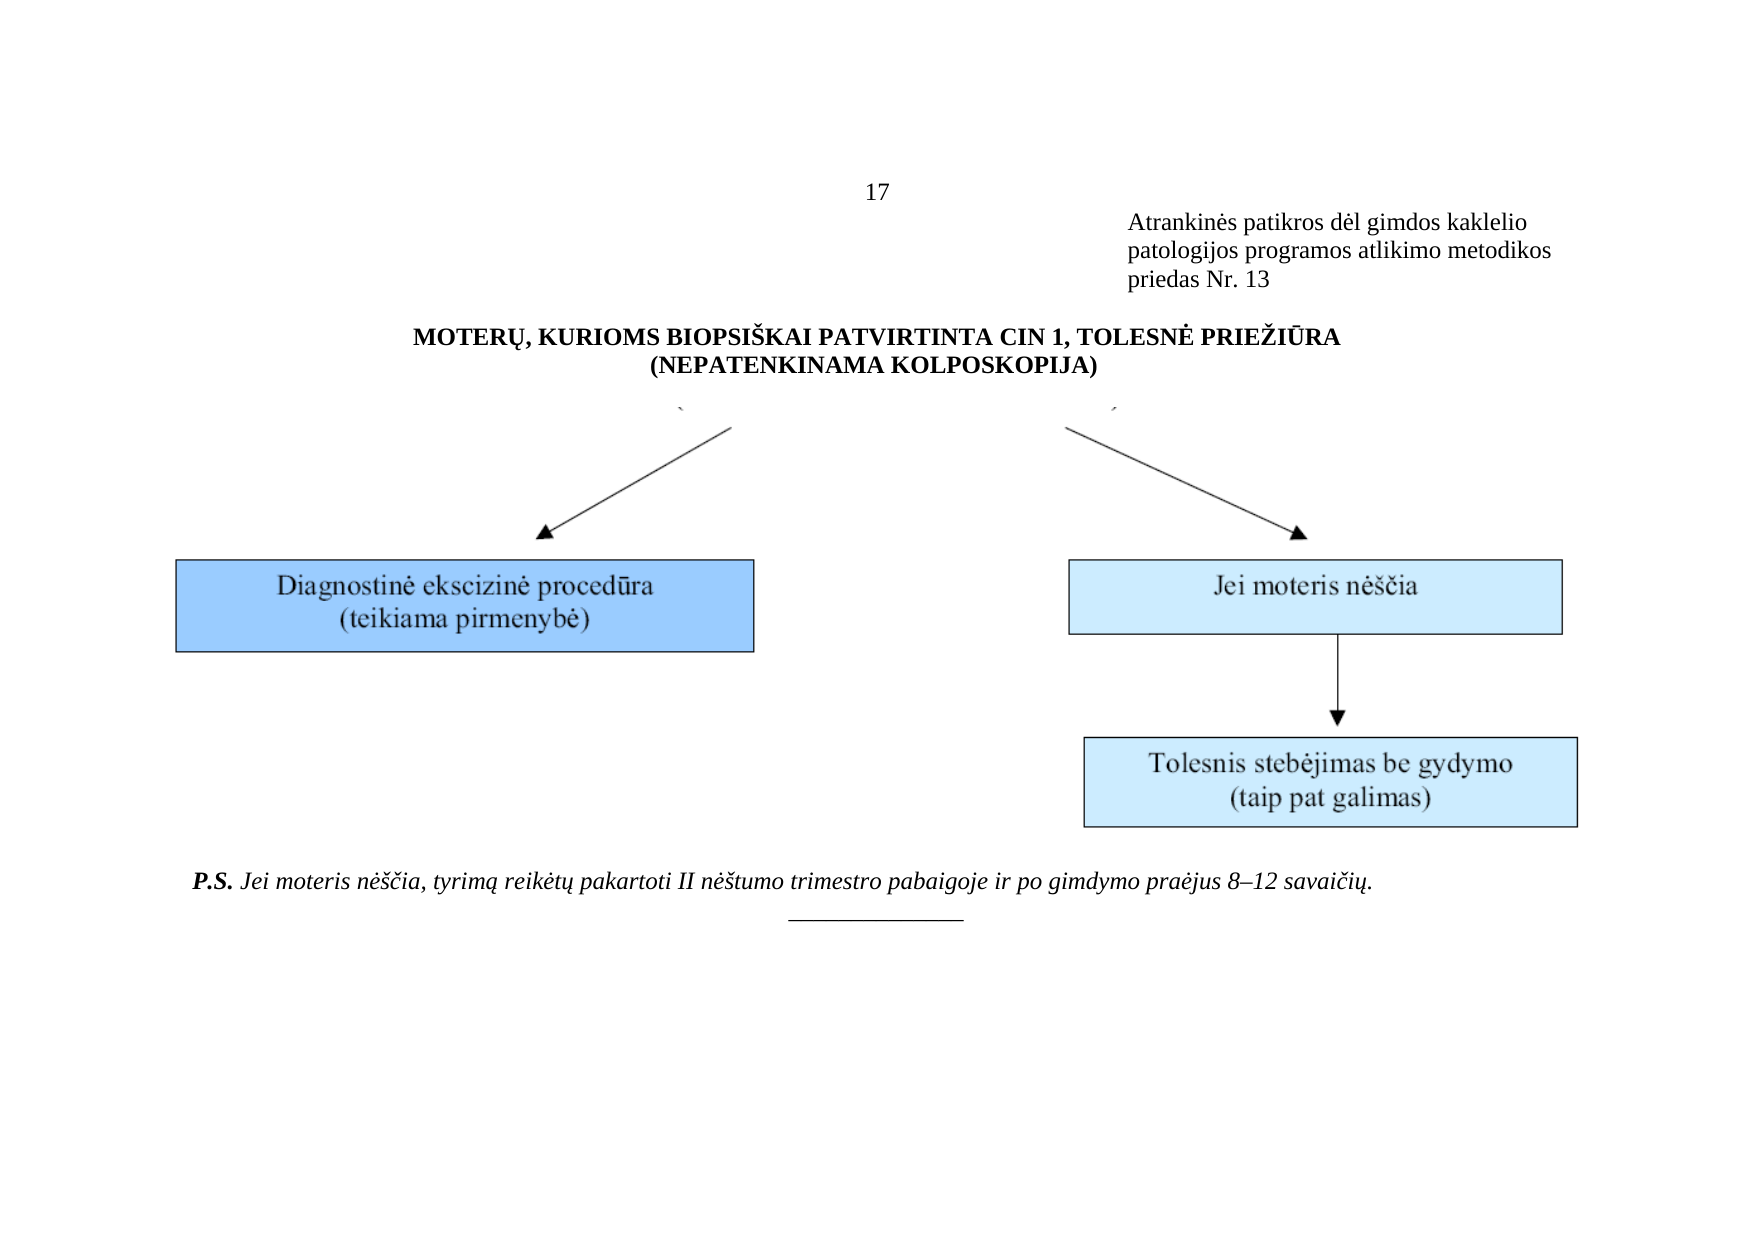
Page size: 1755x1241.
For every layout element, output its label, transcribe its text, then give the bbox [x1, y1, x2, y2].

text ______________ [118, 895, 1636, 924]
text P.S. Jei moteris nėščia, tyrimą reikėtų pakartoti II nėštumo trimestro pabaigoje ir po gimdymo praėjus 8–12 savaičių. [118, 866, 1636, 895]
text patologijos programos atlikimo metodikos [118, 235, 1636, 264]
text MOTERŲ, KURIOMS BIOPSIŠKAI PATVIRTINTA CIN 1, TOLESNĖ PRIEŽIŪRA [118, 322, 1636, 350]
text (NEPATENKINAMA KOLPOSKOPIJA) [118, 350, 1636, 379]
text priedas Nr. 13 [118, 264, 1636, 293]
text Atrankinės patikros dėl gimdos kaklelio [118, 207, 1636, 235]
